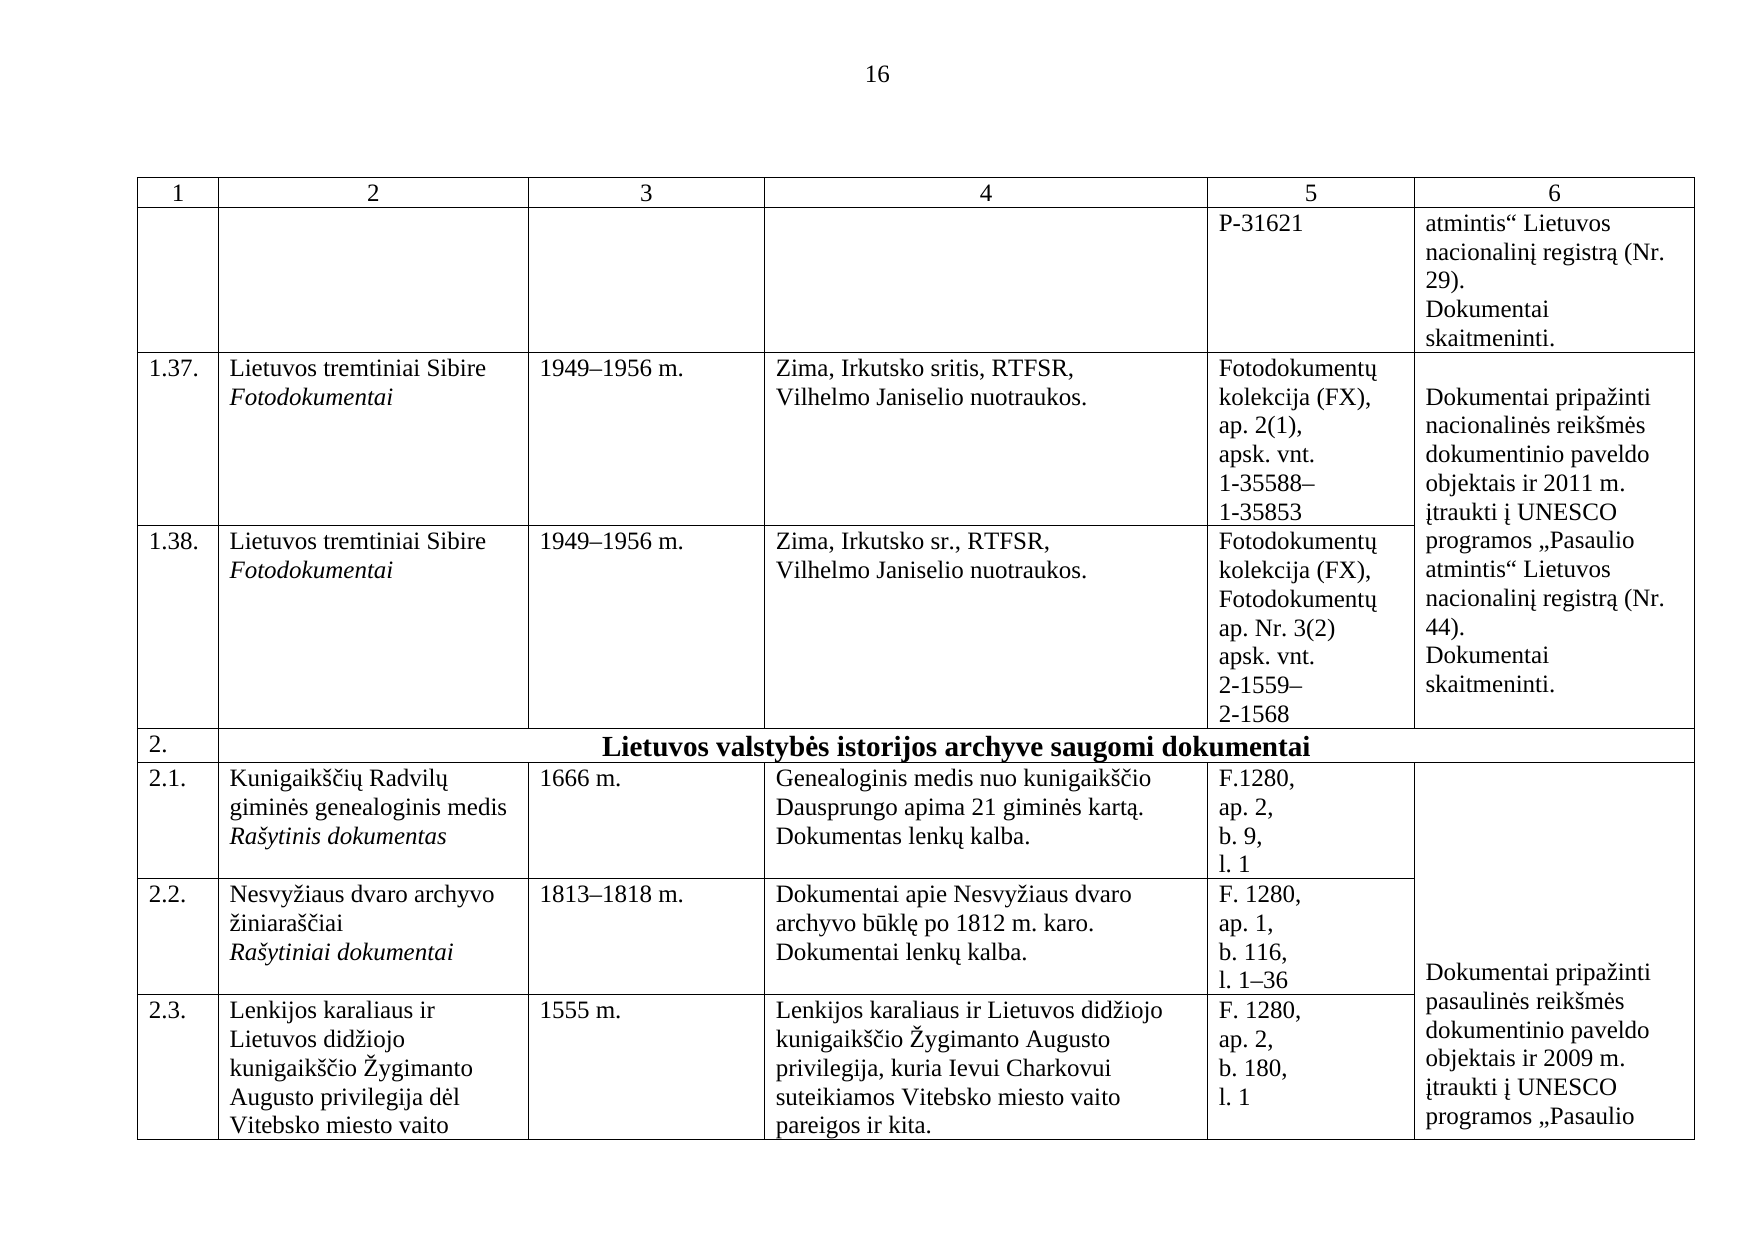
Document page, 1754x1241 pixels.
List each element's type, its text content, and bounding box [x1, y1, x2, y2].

table_header 6 [1415, 178, 1694, 207]
table_cell Dokumentai apie Nesvyžiaus dvaro archyvo būklę po 1812 m. karo. Dokumentai lenkų kalba. [765, 879, 1207, 994]
table_cell Lietuvos tremtiniai Sibire Fotodokumentai [219, 353, 528, 525]
table_cell Lenkijos karaliaus ir Lietuvos didžiojo kunigaikščio Žygimanto Augusto privilegija dėl Vitebsko miesto vaito [219, 995, 528, 1139]
table_header 4 [765, 178, 1207, 207]
table_cell 2.3. [138, 995, 218, 1139]
table_cell 2. [138, 729, 218, 762]
table_cell Kunigaikščių Radvilų giminės genealoginis medis Rašytinis dokumentas [219, 763, 528, 878]
table_cell 1813–1818 m. [529, 879, 764, 994]
table_cell F. 1280, ap. 2, b. 180, l. 1 [1208, 995, 1414, 1139]
table_cell F. 1280, ap. 1, b. 116, l. 1–36 [1208, 879, 1414, 994]
table_cell Fotodokumentų kolekcija (FX), Fotodokumentų ap. Nr. 3(2) apsk. vnt. 2-1559– 2-1568 [1208, 526, 1414, 728]
table_cell Lietuvos tremtiniai Sibire Fotodokumentai [219, 526, 528, 728]
table_cell Zima, Irkutsko sritis, RTFSR, Vilhelmo Janiselio nuotraukos. [765, 353, 1207, 525]
table_cell Nesvyžiaus dvaro archyvo žiniaraščiai Rašytiniai dokumentai [219, 879, 528, 994]
table_cell Dokumentai pripažinti pasaulinės reikšmės dokumentinio paveldo objektais ir 2009 m. įtraukti į UNESCO programos „Pasaulio [1415, 763, 1694, 1139]
table_cell [765, 208, 1207, 352]
table_header 3 [529, 178, 764, 207]
table_cell atmintis“ Lietuvos nacionalinį registrą (Nr. 29). Dokumentai skaitmeninti. [1415, 208, 1694, 352]
table_cell Zima, Irkutsko sr., RTFSR, Vilhelmo Janiselio nuotraukos. [765, 526, 1207, 728]
table_cell 2.2. [138, 879, 218, 994]
table_cell [138, 208, 218, 352]
table_cell P-31621 [1208, 208, 1414, 352]
table_header 1 [138, 178, 218, 207]
table_cell 2.1. [138, 763, 218, 878]
table_cell [219, 208, 528, 352]
table_cell Dokumentai pripažinti nacionalinės reikšmės dokumentinio paveldo objektais ir 2011 m. įtraukti į UNESCO programos „Pasaulio atmintis“ Lietuvos nacionalinį registrą (Nr. 44). Dokumentai skaitmeninti. [1415, 353, 1694, 728]
table_header 5 [1208, 178, 1414, 207]
table_cell Lenkijos karaliaus ir Lietuvos didžiojo kunigaikščio Žygimanto Augusto privilegija, kuria Ievui Charkovui suteikiamos Vitebsko miesto vaito pareigos ir kita. [765, 995, 1207, 1139]
table_cell Fotodokumentų kolekcija (FX), ap. 2(1), apsk. vnt. 1-35588– 1-35853 [1208, 353, 1414, 525]
table_cell [529, 208, 764, 352]
table_cell 1.37. [138, 353, 218, 525]
table_header 2 [219, 178, 528, 207]
table_cell Genealoginis medis nuo kunigaikščio Dausprungo apima 21 giminės kartą. Dokumentas lenkų kalba. [765, 763, 1207, 878]
table_cell 1555 m. [529, 995, 764, 1139]
table_cell F.1280, ap. 2, b. 9, l. 1 [1208, 763, 1414, 878]
table_cell 1666 m. [529, 763, 764, 878]
table_cell 1949–1956 m. [529, 353, 764, 525]
table_cell 1949–1956 m. [529, 526, 764, 728]
table_cell 1.38. [138, 526, 218, 728]
table_cell Lietuvos valstybės istorijos archyve saugomi dokumentai [219, 729, 1694, 762]
